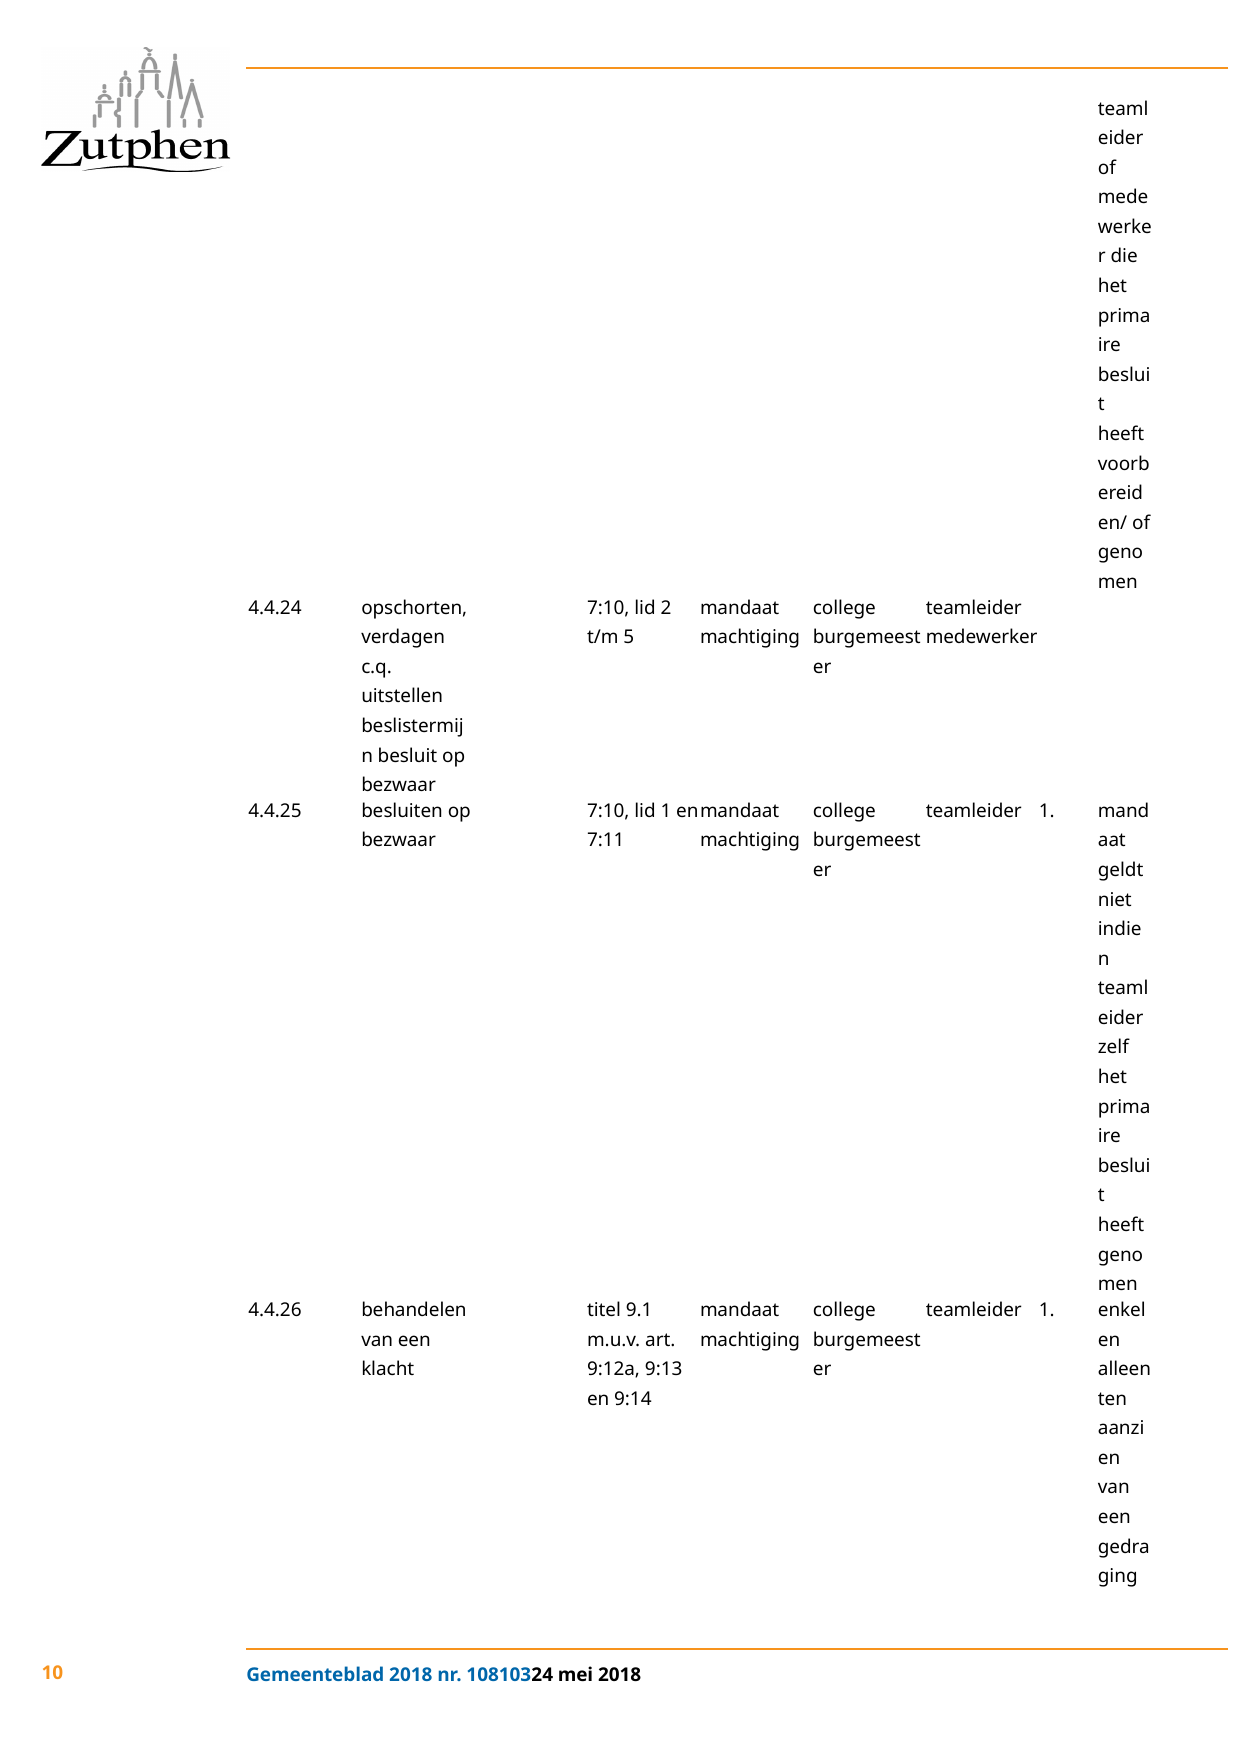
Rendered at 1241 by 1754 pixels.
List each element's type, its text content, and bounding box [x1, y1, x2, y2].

table_cell [248, 95, 361, 594]
table_cell mandaat machtiging [700, 1296, 813, 1588]
table_cell [1039, 594, 1152, 797]
table_cell mandaat machtiging [700, 594, 813, 797]
table_cell mandaat machtiging [700, 797, 813, 1296]
table_cell college burgemeester [813, 1296, 926, 1588]
table_cell 7:10, lid 1 en 7:11 [587, 797, 700, 1296]
table_cell teamleider [926, 1296, 1038, 1588]
table_cell 4.4.26 [248, 1296, 361, 1588]
table_cell college burgemeester [813, 594, 926, 797]
table_cell 7:10, lid 2 t/m 5 [587, 594, 700, 797]
table_cell 4.4.25 [248, 797, 361, 1296]
table_cell [474, 95, 587, 594]
table_cell [361, 95, 474, 594]
table_cell [474, 594, 587, 797]
table_cell titel 9.1 m.u.v. art. 9:12a, 9:13 en 9:14 [587, 1296, 700, 1588]
table_cell behandelen van een klacht [361, 1296, 474, 1588]
table_cell [587, 95, 700, 594]
table_cell [700, 95, 813, 594]
table_cell opschorten, verdagen c.q. uitstellen beslistermijn besluit op bezwaar [361, 594, 474, 797]
table_cell college burgemeester [813, 797, 926, 1296]
table_cell teamleider of medewerker die het primaire besluit heeft voorbereid en/ of genomen [1039, 95, 1152, 594]
table_cell [474, 1296, 587, 1588]
table_cell [926, 95, 1038, 594]
table_cell [813, 95, 926, 594]
picture [41, 47, 231, 172]
table_cell 4.4.24 [248, 594, 361, 797]
table_cell besluiten op bezwaar [361, 797, 474, 1296]
table_cell teamleider medewerker [926, 594, 1038, 797]
table_cell [474, 797, 587, 1296]
table_cell enkel en alleen ten aanzien van een gedraging [1039, 1296, 1152, 1588]
table_cell teamleider [926, 797, 1038, 1296]
table_cell mandaat geldt niet indien teamleider zelf het primaire besluit heeft genomen [1039, 797, 1152, 1296]
